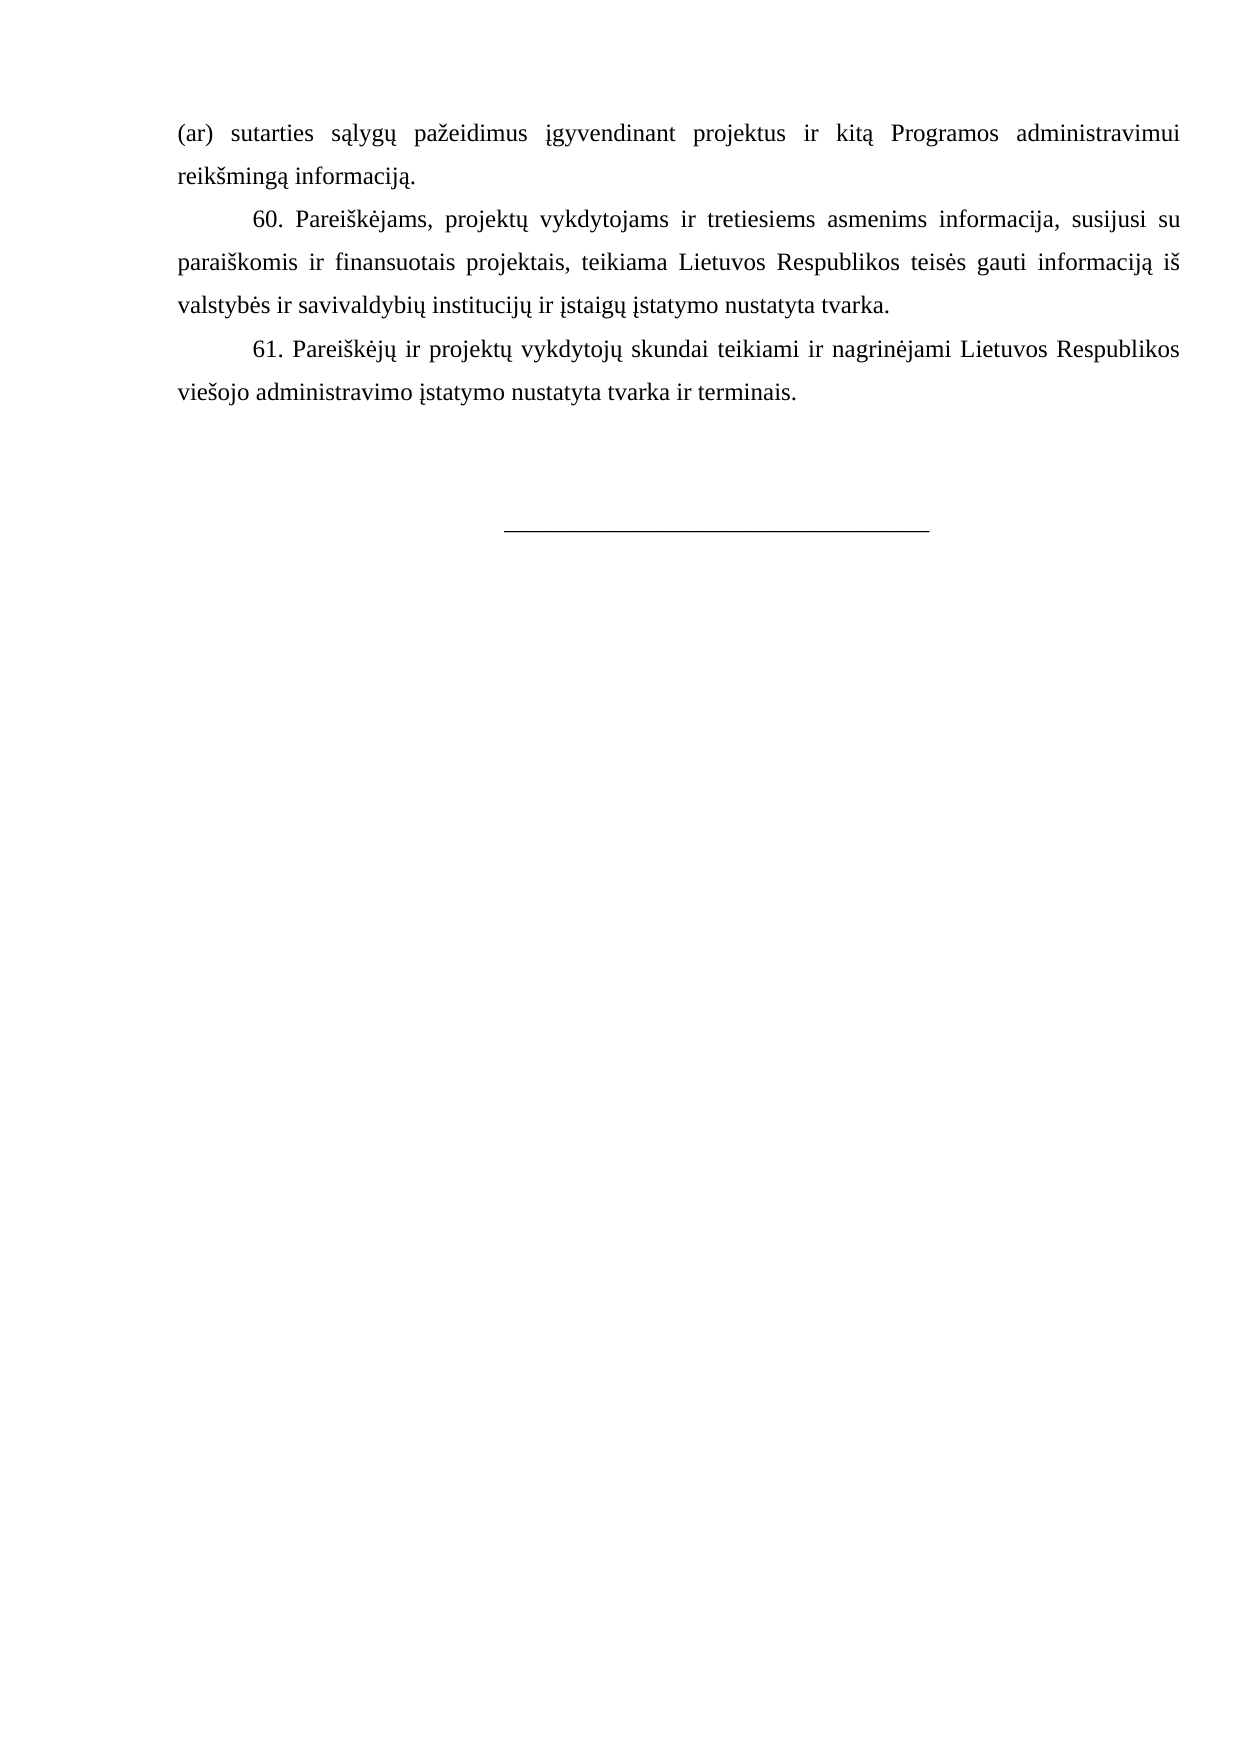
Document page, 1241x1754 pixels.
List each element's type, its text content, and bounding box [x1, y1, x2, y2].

text 61. Pareiškėjų ir projektų vykdytojų skundai teikiami ir nagrinėjami Lietuvos Respublikos viešojo administravimo įstatymo nustatyta tvarka ir terminais. [177, 334, 1181, 406]
text 60. Pareiškėjams, projektų vykdytojams ir tretiesiems asmenims informacija, susijusi su paraiškomis ir finansuotais projektais, teikiama Lietuvos Respublikos teisės gauti informaciją iš valstybės ir savivaldybių institucijų ir įstaigų įstatymo nustatyta tvarka. [177, 204, 1181, 319]
text __________________________________ [177, 506, 1181, 535]
text (ar) sutarties sąlygų pažeidimus įgyvendinant projektus ir kitą Programos administravimui reikšmingą informaciją. [177, 118, 1181, 190]
